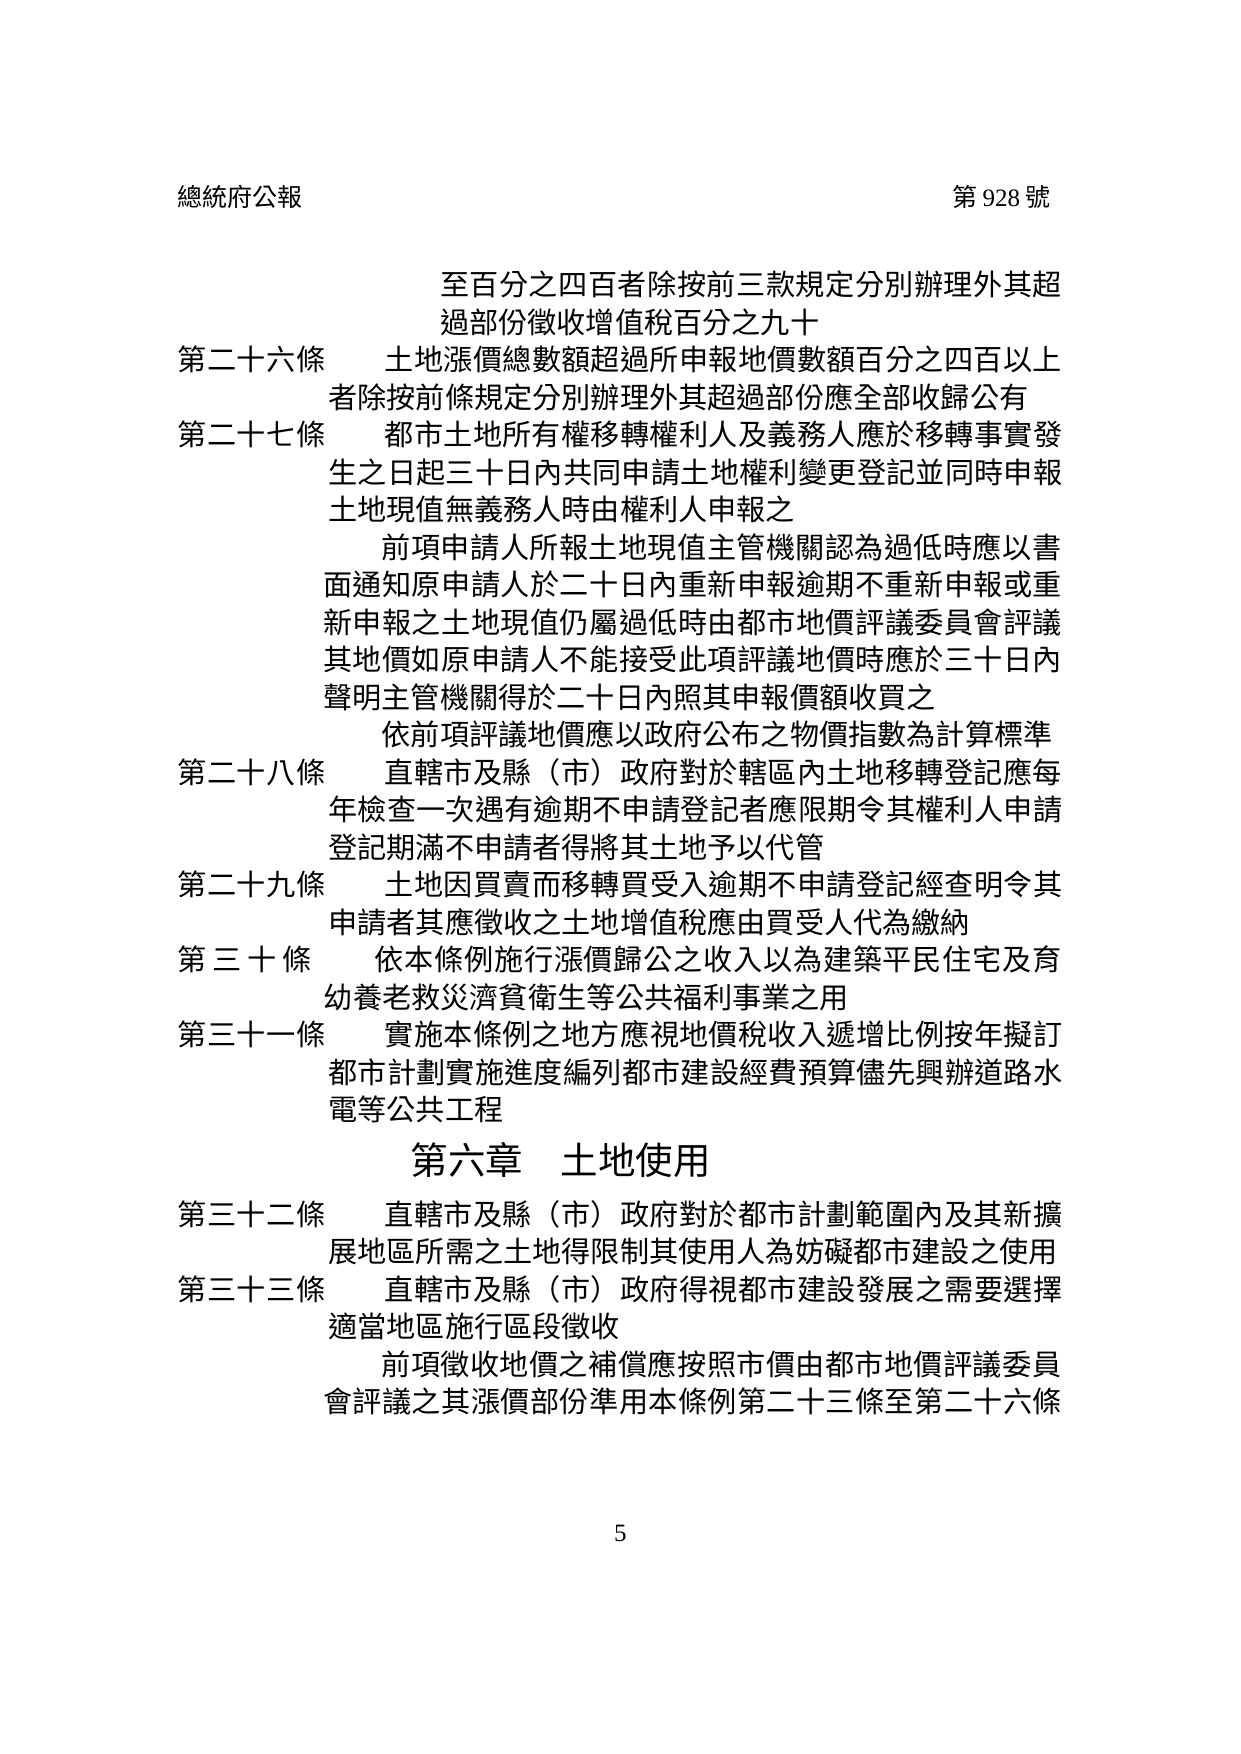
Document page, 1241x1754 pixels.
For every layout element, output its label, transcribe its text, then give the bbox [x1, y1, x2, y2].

text 第三十三條 直轄市及縣（市）政府得視都市建設發展之需要選擇適當地區施行區段徵收 [177, 1270, 1063, 1345]
text 前項徵收地價之補償應按照市價由都市地價評議委員會評議之其漲價部份準用本條例第二十三條至第二十六條 [323, 1345, 1063, 1420]
text 第二十七條 都市土地所有權移轉權利人及義務人應於移轉事實發生之日起三十日內共同申請土地權利變更登記並同時申報土地現值無義務人時由權利人申報之 [177, 416, 1063, 528]
text 第二十八條 直轄市及縣（市）政府對於轄區內土地移轉登記應每年檢查一次遇有逾期不申請登記者應限期令其權利人申請登記期滿不申請者得將其土地予以代管 [177, 753, 1063, 866]
text 第三十條 依本條例施行漲價歸公之收入以為建築平民住宅及育幼養老救災濟貧衛生等公共福利事業之用 [177, 941, 1063, 1016]
text 至百分之四百者除按前三款規定分別辦理外其超過部份徵收增值稅百分之九十 [381, 266, 1063, 341]
text 第二十六條 土地漲價總數額超過所申報地價數額百分之四百以上者除按前條規定分別辦理外其超過部份應全部收歸公有 [177, 341, 1063, 416]
text 依前項評議地價應以政府公布之物價指數為計算標準 [323, 716, 1063, 753]
text 第三十二條 直轄市及縣（市）政府對於都市計劃範圍內及其新擴展地區所需之土地得限制其使用人為妨礙都市建設之使用 [177, 1195, 1063, 1270]
text 前項申請人所報土地現值主管機關認為過低時應以書面通知原申請人於二十日內重新申報逾期不重新申報或重新申報之土地現值仍屬過低時由都市地價評議委員會評議其地價如原申請人不能接受此項評議地價時應於三十日內聲明主管機關得於二十日內照其申報價額收買之 [323, 528, 1063, 716]
text 第六章 土地使用 [411, 1141, 1063, 1182]
text 第三十一條 實施本條例之地方應視地價稅收入遞增比例按年擬訂都市計劃實施進度編列都市建設經費預算儘先興辦道路水電等公共工程 [177, 1016, 1063, 1128]
text 第二十九條 土地因買賣而移轉買受入逾期不申請登記經查明令其申請者其應徵收之土地增值稅應由買受人代為繳納 [177, 866, 1063, 941]
